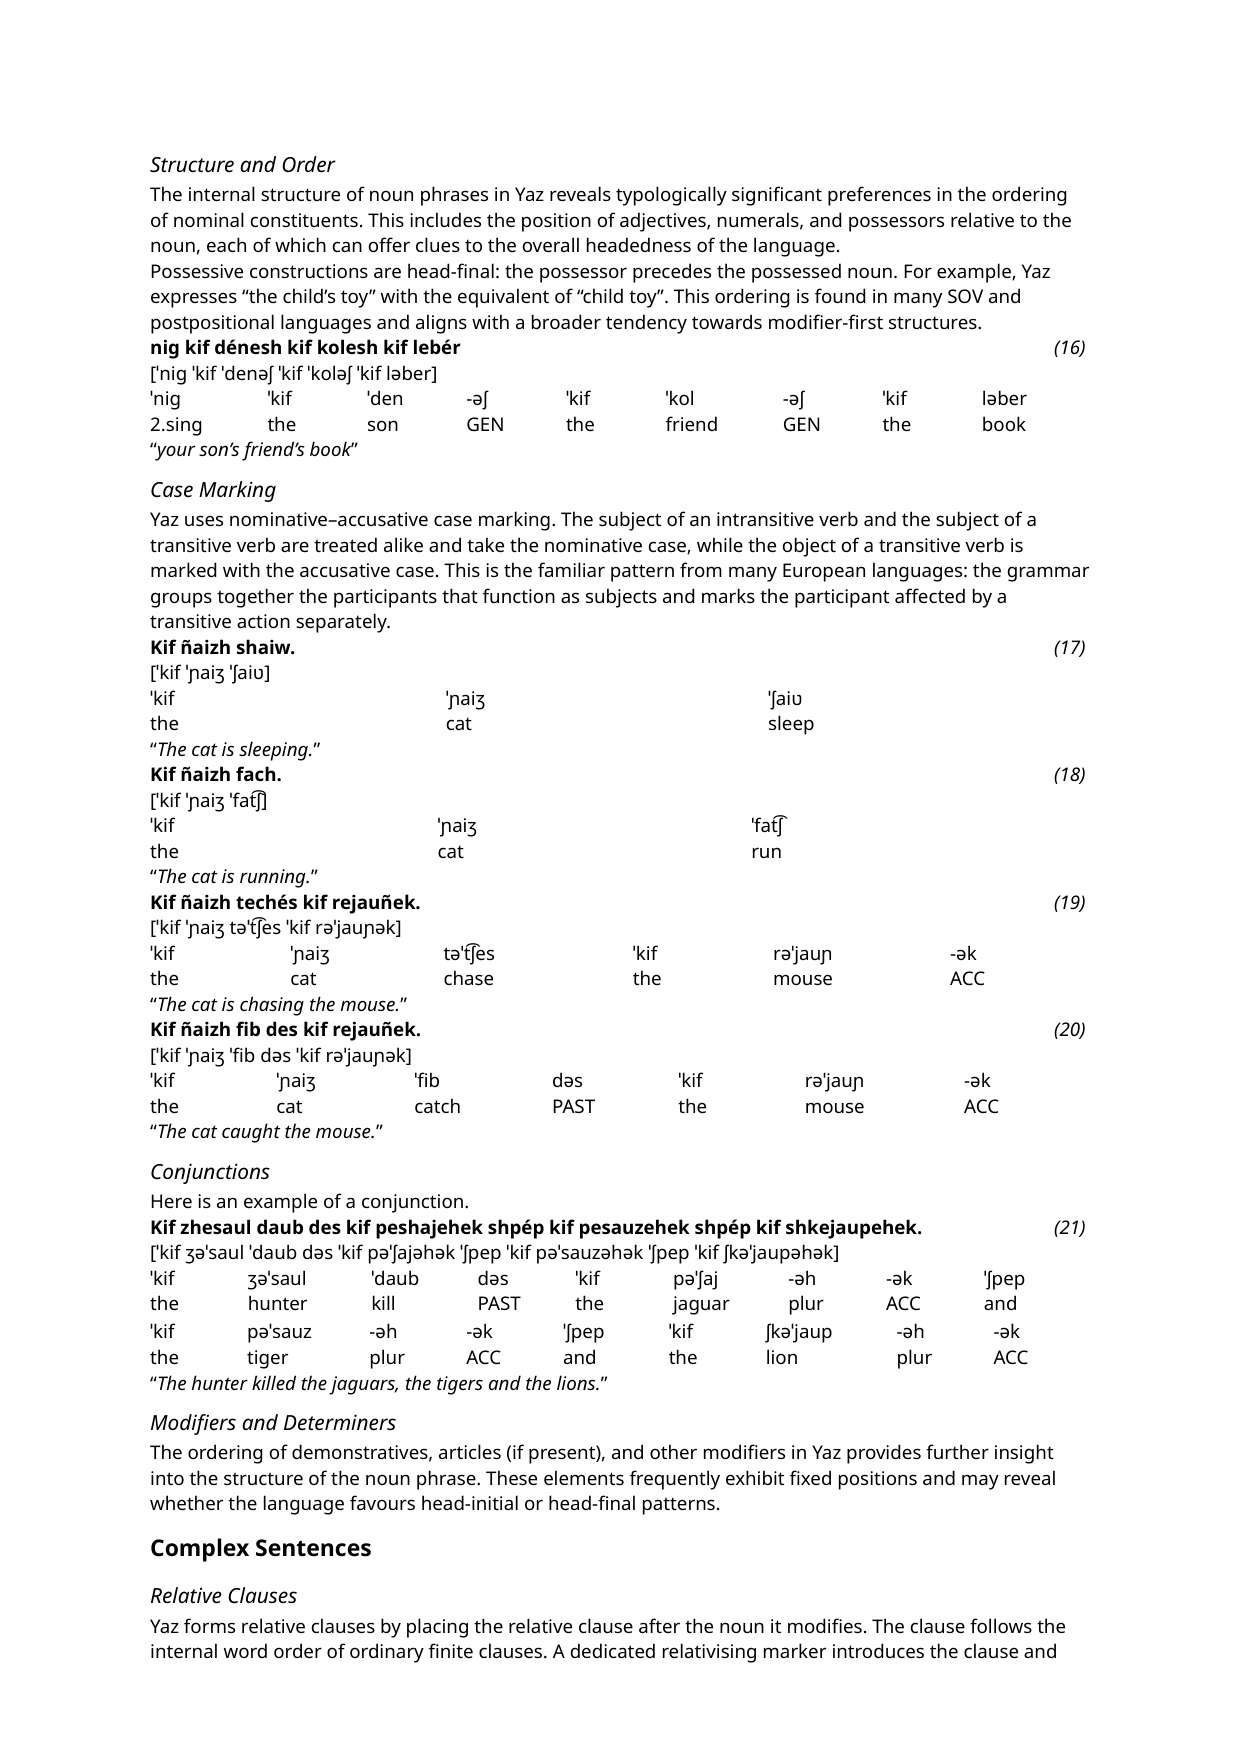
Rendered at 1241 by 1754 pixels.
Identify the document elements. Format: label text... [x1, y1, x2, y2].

table_cell plur [788, 1291, 886, 1316]
table_cell plur [369, 1344, 466, 1370]
text “The cat is sleeping.” [150, 736, 1090, 762]
table_header ˈɲaiʒ [446, 685, 768, 711]
table_header ˈkif [150, 685, 446, 711]
table_header ˈɲaiʒ [438, 813, 751, 838]
table_header ˈkif [669, 1319, 766, 1344]
table_cell ACC [950, 966, 1090, 991]
table_header ˈkif [150, 813, 437, 838]
table_header ˈdaub [371, 1265, 477, 1291]
table_cell ACC [466, 1344, 563, 1370]
text “The cat is chasing the mouse.” [150, 991, 1090, 1017]
text Here is an example of a conjunction. [150, 1188, 1090, 1214]
table_cell the [882, 411, 982, 437]
text “The hunter killed the jaguars, the tigers and the lions.” [150, 1370, 1090, 1395]
text nig kif dénesh kif kolesh kif lebér (16) [150, 335, 1090, 360]
text “your son’s friend’s book” [150, 437, 1090, 462]
table_cell tiger [247, 1344, 369, 1370]
table_header dəs [552, 1068, 678, 1093]
table_header ˈkif [150, 1068, 276, 1093]
table_cell the [566, 411, 665, 437]
table_cell the [150, 1344, 247, 1370]
table_header ˈkol [665, 386, 783, 411]
text Kif ñaizh fib des kif rejauñek. (20) [150, 1017, 1090, 1042]
table_header ˈfib [414, 1068, 552, 1093]
table_header -ək [950, 940, 1090, 966]
table_cell run [751, 838, 1090, 864]
text [ˈkif ˈɲaiʒ ˈʃaiʋ] [150, 659, 1090, 685]
text Yaz forms relative clauses by placing the relative clause after the noun it modifies. The clause follows the internal word order of ordinary finite clauses. A dedicated relativising marker introduces the clause and [150, 1613, 1090, 1664]
table_cell the [150, 1093, 276, 1119]
table_header ˈkif [267, 386, 367, 411]
table_header ˈɲaiʒ [276, 1068, 414, 1093]
table_header ˈʃaiʋ [768, 685, 1090, 711]
table_cell the [669, 1344, 766, 1370]
table_header ˈfat͡ʃ [751, 813, 1090, 838]
table_cell the [150, 711, 446, 736]
text [ˈkif ˈɲaiʒ ˈfib dəs ˈkif rəˈjauɲək] [150, 1042, 1090, 1068]
table_header -ək [886, 1265, 984, 1291]
text Kif ñaizh techés kif rejauñek. (19) [150, 889, 1090, 915]
table_cell GEN [783, 411, 882, 437]
table_header ˈʃpep [984, 1265, 1090, 1291]
table_cell and [563, 1344, 668, 1370]
table_cell the [150, 1291, 248, 1316]
table_header ˈkif [150, 1265, 248, 1291]
table_header ˈkif [678, 1068, 804, 1093]
table_cell and [984, 1291, 1090, 1316]
table_header -əh [896, 1319, 993, 1344]
table_header ˈkif [150, 940, 290, 966]
table_cell mouse [773, 966, 950, 991]
table_cell plur [896, 1344, 993, 1370]
table_header ˈkif [566, 386, 665, 411]
table_header pəˈʃaj [673, 1265, 788, 1291]
table_cell the [678, 1093, 804, 1119]
text The ordering of demonstratives, articles (if present), and other modifiers in Yaz provides further insight into the structure of the noun phrase. These elements frequently exhibit fixed positions and may reveal whether the language favours head-initial or head-final patterns. [150, 1439, 1090, 1516]
text [ˈkif ˈɲaiʒ təˈt͡ʃes ˈkif rəˈjauɲək] [150, 915, 1090, 940]
table_header ˈkif [575, 1265, 673, 1291]
table_cell GEN [466, 411, 566, 437]
table_cell cat [276, 1093, 414, 1119]
table_cell kill [371, 1291, 477, 1316]
text Possessive constructions are head-final: the possessor precedes the possessed noun. For example, Yaz expresses “the child’s toy” with the equivalent of “child toy”. This ordering is found in many SOV and postpositional languages and aligns with a broader tendency towards modifier-first structures. [150, 258, 1090, 335]
table_cell jaguar [673, 1291, 788, 1316]
text [ˈniɡ ˈkif ˈdenəʃ ˈkif ˈkoləʃ ˈkif ləber] [150, 360, 1090, 386]
text The internal structure of noun phrases in Yaz reveals typologically significant preferences in the ordering of nominal constituents. This includes the position of adjectives, numerals, and possessors relative to the noun, each of which can offer clues to the overall headedness of the language. [150, 182, 1090, 258]
table_cell mouse [805, 1093, 964, 1119]
table_cell PAST [552, 1093, 678, 1119]
table_cell son [367, 411, 466, 437]
table_cell friend [665, 411, 783, 437]
table_header -ək [466, 1319, 563, 1344]
text “The cat caught the mouse.” [150, 1119, 1090, 1144]
table_header ˈɲaiʒ [290, 940, 443, 966]
table_cell the [150, 838, 437, 864]
table_cell cat [446, 711, 768, 736]
table_cell lion [766, 1344, 896, 1370]
subtitle Complex Sentences [150, 1532, 1090, 1563]
text Kif ñaizh shaiw. (17) [150, 634, 1090, 659]
table_cell book [982, 411, 1090, 437]
table_header ˈden [367, 386, 466, 411]
table_cell PAST [478, 1291, 575, 1316]
text Kif ñaizh fach. (18) [150, 762, 1090, 787]
table_header ʃkəˈjaup [766, 1319, 896, 1344]
table_cell catch [414, 1093, 552, 1119]
table_header təˈt͡ʃes [443, 940, 633, 966]
text Yaz uses nominative–accusative case marking. The subject of an intransitive verb and the subject of a transitive verb are treated alike and take the nominative case, while the object of a transitive verb is marked with the accusative case. This is the familiar pattern from many European languages: the grammar groups together the participants that function as subjects and marks the participant affected by a transitive action separately. [150, 506, 1090, 634]
table_header -əʃ [466, 386, 566, 411]
table_cell ACC [993, 1344, 1090, 1370]
table_header pəˈsauz [247, 1319, 369, 1344]
table_cell ACC [964, 1093, 1090, 1119]
subtitle Relative Clauses [150, 1582, 1090, 1610]
table_header ˈʃpep [563, 1319, 668, 1344]
table_cell the [150, 966, 290, 991]
table_header -ək [964, 1068, 1090, 1093]
table_cell 2.sing [150, 411, 267, 437]
table_header ˈniɡ [150, 386, 267, 411]
table_header ləber [982, 386, 1090, 411]
table_cell the [575, 1291, 673, 1316]
table_header ʒəˈsaul [248, 1265, 371, 1291]
table_cell the [633, 966, 773, 991]
table_header rəˈjauɲ [805, 1068, 964, 1093]
table_header -ək [993, 1319, 1090, 1344]
table_cell ACC [886, 1291, 984, 1316]
table_header rəˈjauɲ [773, 940, 950, 966]
table_cell cat [438, 838, 751, 864]
table_cell chase [443, 966, 633, 991]
subtitle Structure and Order [150, 150, 1090, 178]
table_header ˈkif [882, 386, 982, 411]
table_cell the [267, 411, 367, 437]
text [ˈkif ˈɲaiʒ ˈfat͡ʃ] [150, 787, 1090, 813]
table_header -əh [788, 1265, 886, 1291]
text [ˈkif ʒəˈsaul ˈdaub dəs ˈkif pəˈʃajəhək ˈʃpep ˈkif pəˈsauzəhək ˈʃpep ˈkif ʃkəˈjaupəhək] [150, 1239, 1090, 1265]
table_header dəs [478, 1265, 575, 1291]
table_header ˈkif [633, 940, 773, 966]
table_header -əʃ [783, 386, 882, 411]
table_header -əh [369, 1319, 466, 1344]
subtitle Conjunctions [150, 1157, 1090, 1185]
text Kif zhesaul daub des kif peshajehek shpép kif pesauzehek shpép kif shkejaupehek. (21) [150, 1214, 1090, 1239]
table_cell cat [290, 966, 443, 991]
table_cell hunter [248, 1291, 371, 1316]
subtitle Case Marking [150, 475, 1090, 503]
subtitle Modifiers and Determiners [150, 1408, 1090, 1436]
table_cell sleep [768, 711, 1090, 736]
text “The cat is running.” [150, 864, 1090, 889]
table_header ˈkif [150, 1319, 247, 1344]
